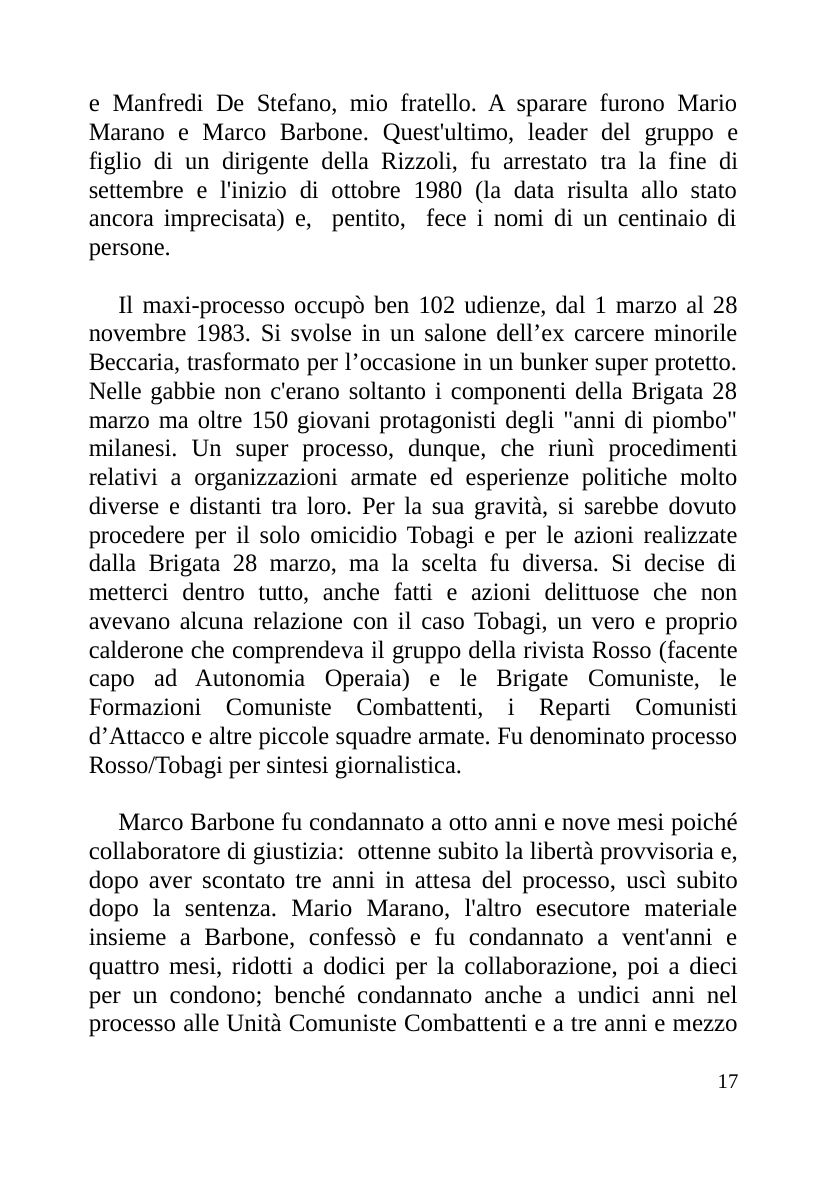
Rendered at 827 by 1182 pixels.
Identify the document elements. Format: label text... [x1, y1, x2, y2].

text e Manfredi De Stefano, mio fratello. A sparare furono Mario Marano e Marco Barbone. Quest'ultimo, leader del gruppo e figlio di un dirigente della Rizzoli, fu arrestato tra la fine di settembre e l'inizio di ottobre 1980 (la data risulta allo stato ancora imprecisata) e, pentito, fece i nomi di un centinaio di persone. [88, 88, 738, 261]
text Marco Barbone fu condannato a otto anni e nove mesi poiché collaboratore di giustizia: ottenne subito la libertà provvisoria e, dopo aver scontato tre anni in attesa del processo, uscì subito dopo la sentenza. Mario Marano, l'altro esecutore materiale insieme a Barbone, confessò e fu condannato a vent'anni e quattro mesi, ridotti a dodici per la collaborazione, poi a dieci per un condono; benché condannato anche a undici anni nel processo alle Unità Comuniste Combattenti e a tre anni e mezzo [88, 807, 738, 1037]
text Il maxi-processo occupò ben 102 udienze, dal 1 marzo al 28 novembre 1983. Si svolse in un salone dell’ex carcere minorile Beccaria, trasformato per l’occasione in un bunker super protetto. Nelle gabbie non c'erano soltanto i componenti della Brigata 28 marzo ma oltre 150 giovani protagonisti degli "anni di piombo" milanesi. Un super processo, dunque, che riunì procedimenti relativi a organizzazioni armate ed esperienze politiche molto diverse e distanti tra loro. Per la sua gravità, si sarebbe dovuto procedere per il solo omicidio Tobagi e per le azioni realizzate dalla Brigata 28 marzo, ma la scelta fu diversa. Si decise di metterci dentro tutto, anche fatti e azioni delittuose che non avevano alcuna relazione con il caso Tobagi, un vero e proprio calderone che comprendeva il gruppo della rivista Rosso (facente capo ad Autonomia Operaia) e le Brigate Comuniste, le Formazioni Comuniste Combattenti, i Reparti Comunisti d’Attacco e altre piccole squadre armate. Fu denominato processo Rosso/Tobagi per sintesi giornalistica. [88, 290, 738, 778]
